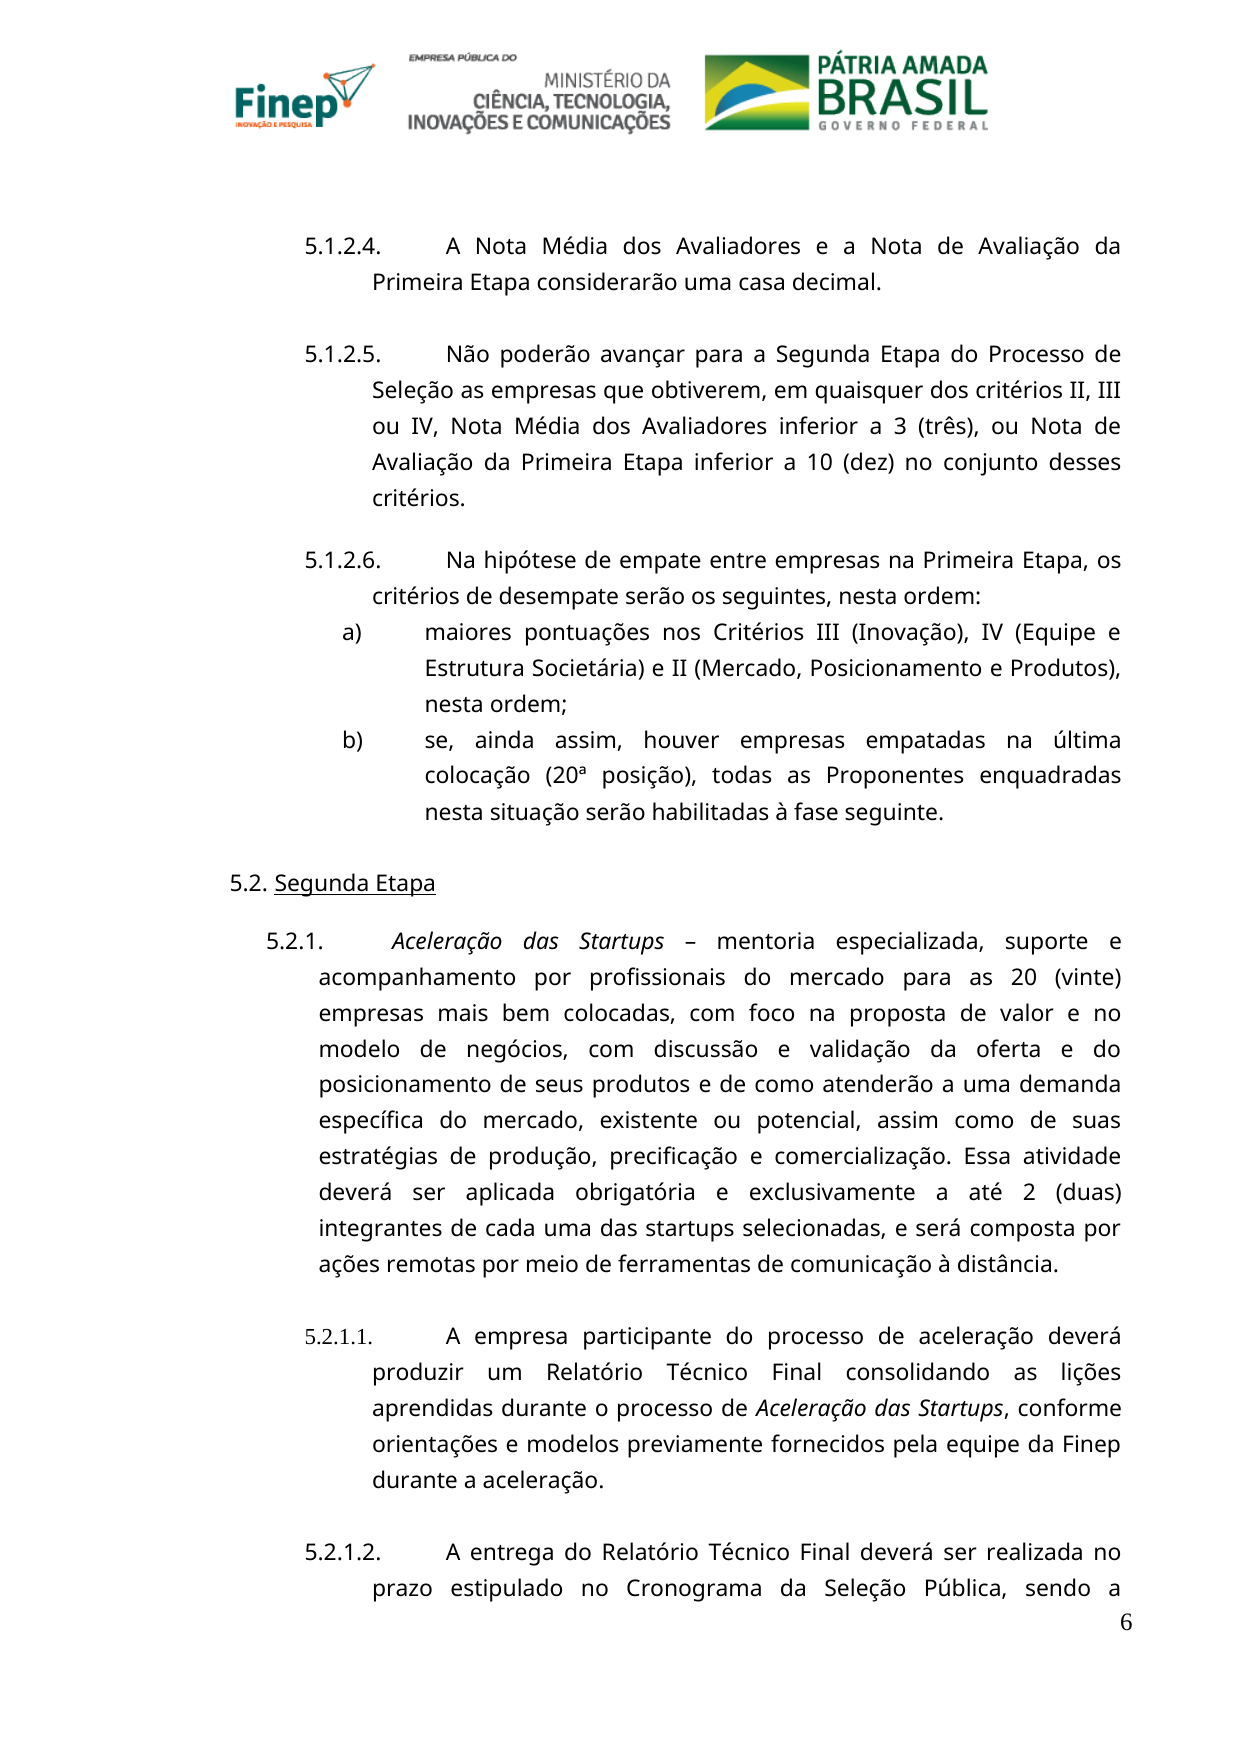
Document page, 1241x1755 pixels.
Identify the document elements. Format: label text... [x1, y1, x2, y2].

list A Nota Média dos Avaliadores e a Nota de Avaliação da Primeira Etapa considerarão uma casa decimal. [304, 230, 1122, 297]
list Na hipótese de empate entre empresas na Primeira Etapa, os critérios de desempate serão os seguintes, nesta ordem: [304, 544, 1122, 611]
list Aceleração das Startups – mentoria especializada, suporte e acompanhamento por profissionais do mercado para as 20 (vinte) empresas mais bem colocadas, com foco na proposta de valor e no modelo de negócios, com discussão e validação da oferta e do posicionamento de seus produtos e de como atenderão a uma demanda específica do mercado, existente ou potencial, assim como de suas estratégias de produção, precificação e comercialização. Essa atividade deverá ser aplicada obrigatória e exclusivamente a até 2 (duas) integrantes de cada uma das startups selecionadas, e será composta por ações remotas por meio de ferramentas de comunicação à distância. [266, 925, 1122, 1279]
list se, ainda assim, houver empresas empatadas na última colocação (20ª posição), todas as Proponentes enquadradas nesta situação serão habilitadas à fase seguinte. [342, 723, 1122, 827]
list Não poderão avançar para a Segunda Etapa do Processo de Seleção as empresas que obtiverem, em quaisquer dos critérios II, III ou IV, Nota Média dos Avaliadores inferior a 3 (três), ou Nota de Avaliação da Primeira Etapa inferior a 10 (dez) no conjunto desses critérios. [304, 338, 1122, 513]
list A entrega do Relatório Técnico Final deverá ser realizada no prazo estipulado no Cronograma da Seleção Pública, sendo a [304, 1536, 1122, 1603]
list Segunda Etapa [229, 867, 1122, 898]
list A empresa participante do processo de aceleração deverá produzir um Relatório Técnico Final consolidando as lições aprendidas durante o processo de Aceleração das Startups, conforme orientações e modelos previamente fornecidos pela equipe da Finep durante a aceleração. [304, 1320, 1122, 1495]
list maiores pontuações nos Critérios III (Inovação), IV (Equipe e Estrutura Societária) e II (Mercado, Posicionamento e Produtos), nesta ordem; [342, 616, 1122, 719]
